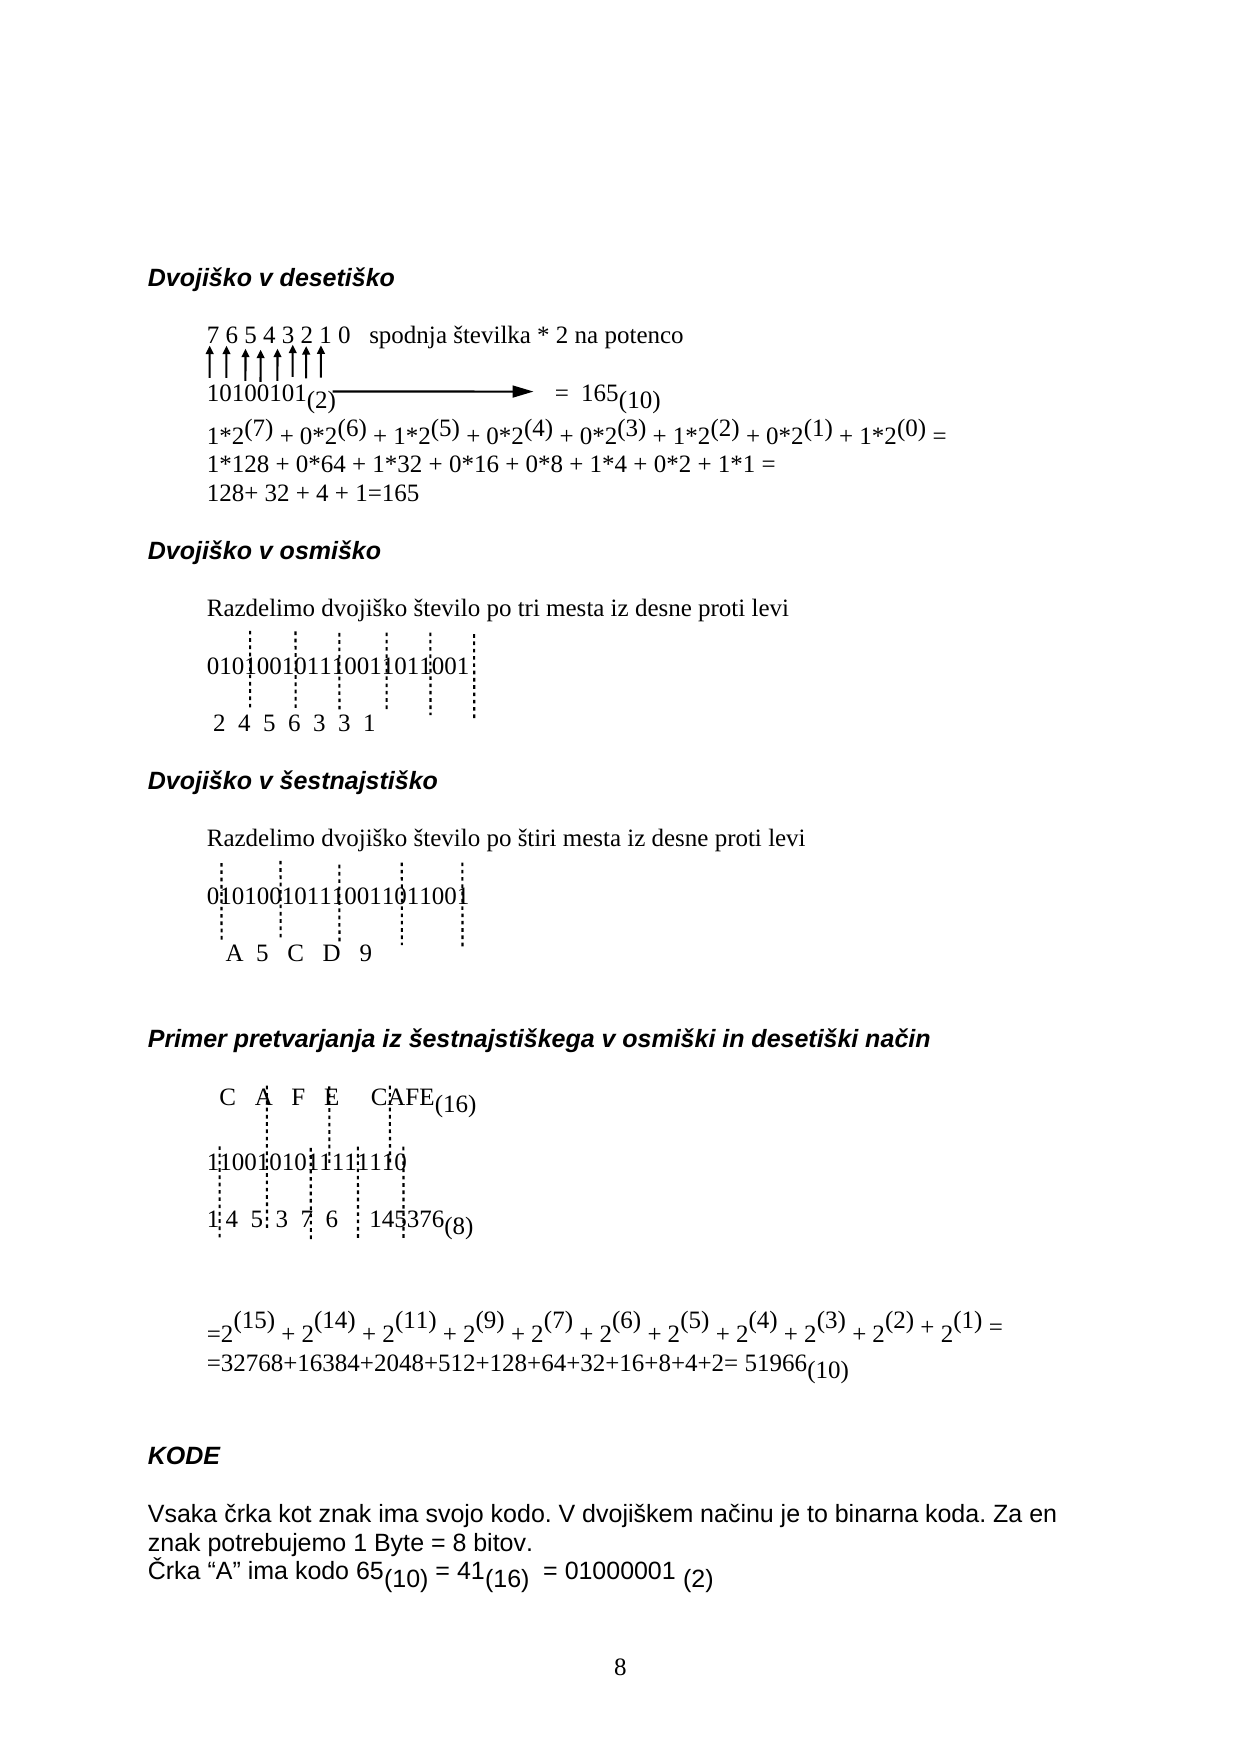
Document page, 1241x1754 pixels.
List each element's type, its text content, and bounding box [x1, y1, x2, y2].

subtitle Dvojiško v osmiško [148, 536, 1093, 564]
text 1 4 5 3 7 6 145376(8) [207, 1204, 1093, 1240]
text A 5 C D 9 [148, 938, 1093, 967]
subtitle Dvojiško v desetiško [148, 263, 1093, 291]
text 1100101011111110 [207, 1147, 1093, 1175]
text 010100101110011011001 [207, 881, 1093, 909]
text 7 6 5 4 3 2 1 0 spodnja številka * 2 na potenco [207, 320, 1093, 349]
text 128+ 32 + 4 + 1=165 [207, 478, 1093, 507]
text 2 4 5 6 3 3 1 [148, 708, 1093, 737]
text 1*128 + 0*64 + 1*32 + 0*16 + 0*8 + 1*4 + 0*2 + 1*1 = [207, 449, 1093, 478]
text Razdelimo dvojiško število po štiri mesta iz desne proti levi [207, 823, 1093, 852]
text =2(15) + 2(14) + 2(11) + 2(9) + 2(7) + 2(6) + 2(5) + 2(4) + 2(3) + 2(2) + 2(1) = [207, 1305, 1093, 1348]
text Črka “A” ima kodo 65(10) = 41(16) = 01000001 (2) [148, 1556, 1093, 1592]
text Razdelimo dvojiško število po tri mesta iz desne proti levi [207, 593, 1093, 622]
text C A F E CAFE(16) [207, 1082, 1093, 1118]
subtitle Dvojiško v šestnajstiško [148, 766, 1093, 794]
text 010100101110011011001 [207, 651, 1093, 679]
subtitle KODE [148, 1441, 1093, 1470]
text 1*2(7) + 0*2(6) + 1*2(5) + 0*2(4) + 0*2(3) + 1*2(2) + 0*2(1) + 1*2(0) = [207, 413, 1093, 449]
text =32768+16384+2048+512+128+64+32+16+8+4+2= 51966(10) [207, 1348, 1093, 1384]
text 10100101(2) = 165(10) [207, 378, 1093, 413]
subtitle Primer pretvarjanja iz šestnajstiškega v osmiški in desetiški način [148, 1024, 1093, 1053]
text Vsaka črka kot znak ima svojo kodo. V dvojiškem načinu je to binarna koda. Za en znak potrebujemo 1 Byte = 8 bitov. [148, 1499, 1093, 1556]
